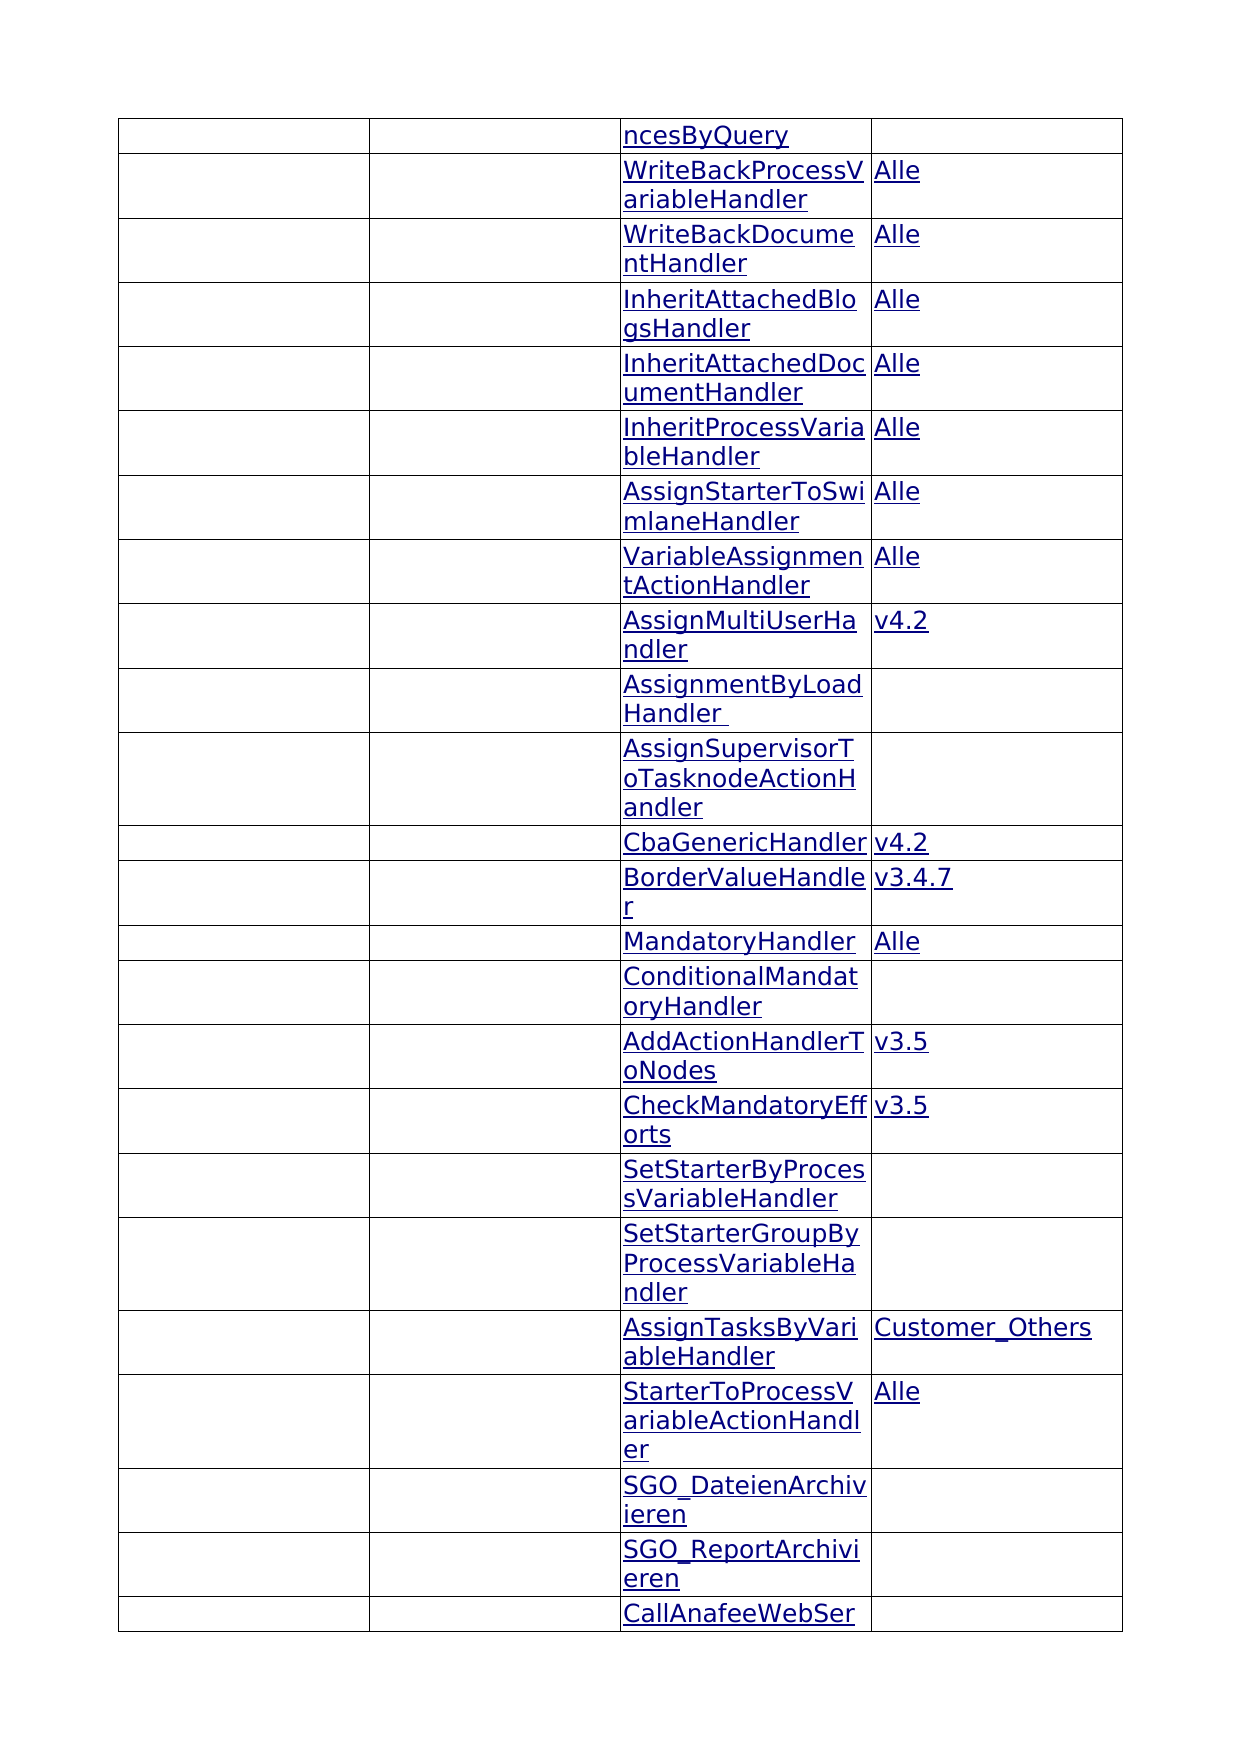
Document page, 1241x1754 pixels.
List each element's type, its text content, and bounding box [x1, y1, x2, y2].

table_cell [872, 1597, 1122, 1631]
table_cell [370, 604, 620, 667]
table_cell [119, 1469, 369, 1532]
table_cell SetStarterGroupByProcessVariableHandler [621, 1218, 871, 1310]
table_cell [119, 347, 369, 410]
table_cell [119, 961, 369, 1024]
table_cell Alle [872, 347, 1122, 410]
table_cell InheritAttachedBlogsHandler [621, 283, 871, 346]
table_cell [872, 669, 1122, 732]
table_cell [370, 283, 620, 346]
table_cell CheckMandatoryEfforts [621, 1089, 871, 1152]
table_cell [119, 219, 369, 282]
table_cell [119, 1597, 369, 1631]
table_cell AssignmentByLoadHandler [621, 669, 871, 732]
table_cell [370, 476, 620, 539]
table_cell [119, 1025, 369, 1088]
table_cell [119, 154, 369, 217]
table_cell [370, 1025, 620, 1088]
table_cell v3.5 [872, 1025, 1122, 1088]
table_cell [872, 733, 1122, 825]
table_cell [872, 961, 1122, 1024]
table_cell [119, 1533, 369, 1596]
table_cell [872, 1469, 1122, 1532]
table_cell v4.2 [872, 604, 1122, 667]
table_cell v4.2 [872, 826, 1122, 860]
table_cell [370, 347, 620, 410]
table_cell AssignStarterToSwimlaneHandler [621, 476, 871, 539]
table_cell ncesByQuery [621, 119, 871, 153]
table_cell StarterToProcessVariableActionHandler [621, 1375, 871, 1468]
table_cell [119, 119, 369, 153]
table_cell [872, 119, 1122, 153]
table_cell WriteBackProcessVariableHandler [621, 154, 871, 217]
table_cell [119, 1218, 369, 1310]
table_cell VariableAssignmentActionHandler [621, 540, 871, 603]
table_cell [872, 1533, 1122, 1596]
table_cell [370, 540, 620, 603]
table_cell Alle [872, 540, 1122, 603]
table_cell AssignSupervisorToTasknodeActionHandler [621, 733, 871, 825]
table_cell [119, 283, 369, 346]
table_cell Alle [872, 411, 1122, 474]
table_cell Customer_Others [872, 1311, 1122, 1374]
table_cell Alle [872, 1375, 1122, 1468]
table_cell [370, 826, 620, 860]
table_cell [119, 411, 369, 474]
table_cell [370, 733, 620, 825]
table_cell [872, 1218, 1122, 1310]
table_cell CallAnafeeWebSer [621, 1597, 871, 1631]
table_cell [119, 826, 369, 860]
table_cell SGO_ReportArchivieren [621, 1533, 871, 1596]
table_cell [119, 861, 369, 924]
table_cell [370, 1218, 620, 1310]
table_cell [370, 1533, 620, 1596]
table_cell [370, 669, 620, 732]
table_cell [119, 1375, 369, 1468]
table_cell AddActionHandlerToNodes [621, 1025, 871, 1088]
table_cell [119, 669, 369, 732]
table_cell [370, 1311, 620, 1374]
table_cell [872, 1154, 1122, 1217]
table_cell [370, 119, 620, 153]
table_cell [119, 604, 369, 667]
table_cell Alle [872, 154, 1122, 217]
table_cell [119, 1311, 369, 1374]
table_cell SetStarterByProcessVariableHandler [621, 1154, 871, 1217]
table_cell [370, 961, 620, 1024]
table_cell AssignMultiUserHandler [621, 604, 871, 667]
table_cell [119, 926, 369, 959]
table_cell v3.4.7 [872, 861, 1122, 924]
table_cell [370, 1089, 620, 1152]
table_cell Alle [872, 476, 1122, 539]
table_cell InheritAttachedDocumentHandler [621, 347, 871, 410]
table_cell [370, 1469, 620, 1532]
table_cell AssignTasksByVariableHandler [621, 1311, 871, 1374]
table_cell [119, 1089, 369, 1152]
table_cell v3.5 [872, 1089, 1122, 1152]
table_cell [370, 861, 620, 924]
table_cell WriteBackDocumentHandler [621, 219, 871, 282]
table_cell [119, 733, 369, 825]
table_cell [119, 476, 369, 539]
table_cell [370, 411, 620, 474]
table_cell MandatoryHandler [621, 926, 871, 959]
table_cell Alle [872, 926, 1122, 959]
table_cell [370, 219, 620, 282]
table_cell [119, 1154, 369, 1217]
table_cell [370, 1597, 620, 1631]
table_cell ConditionalMandatoryHandler [621, 961, 871, 1024]
table_cell [119, 540, 369, 603]
table_cell InheritProcessVariableHandler [621, 411, 871, 474]
table_cell Alle [872, 283, 1122, 346]
table_cell [370, 154, 620, 217]
table_cell [370, 926, 620, 959]
table_cell CbaGenericHandler [621, 826, 871, 860]
table_cell BorderValueHandler [621, 861, 871, 924]
table_cell [370, 1154, 620, 1217]
table_cell [370, 1375, 620, 1468]
table_cell Alle [872, 219, 1122, 282]
table_cell SGO_DateienArchivieren [621, 1469, 871, 1532]
